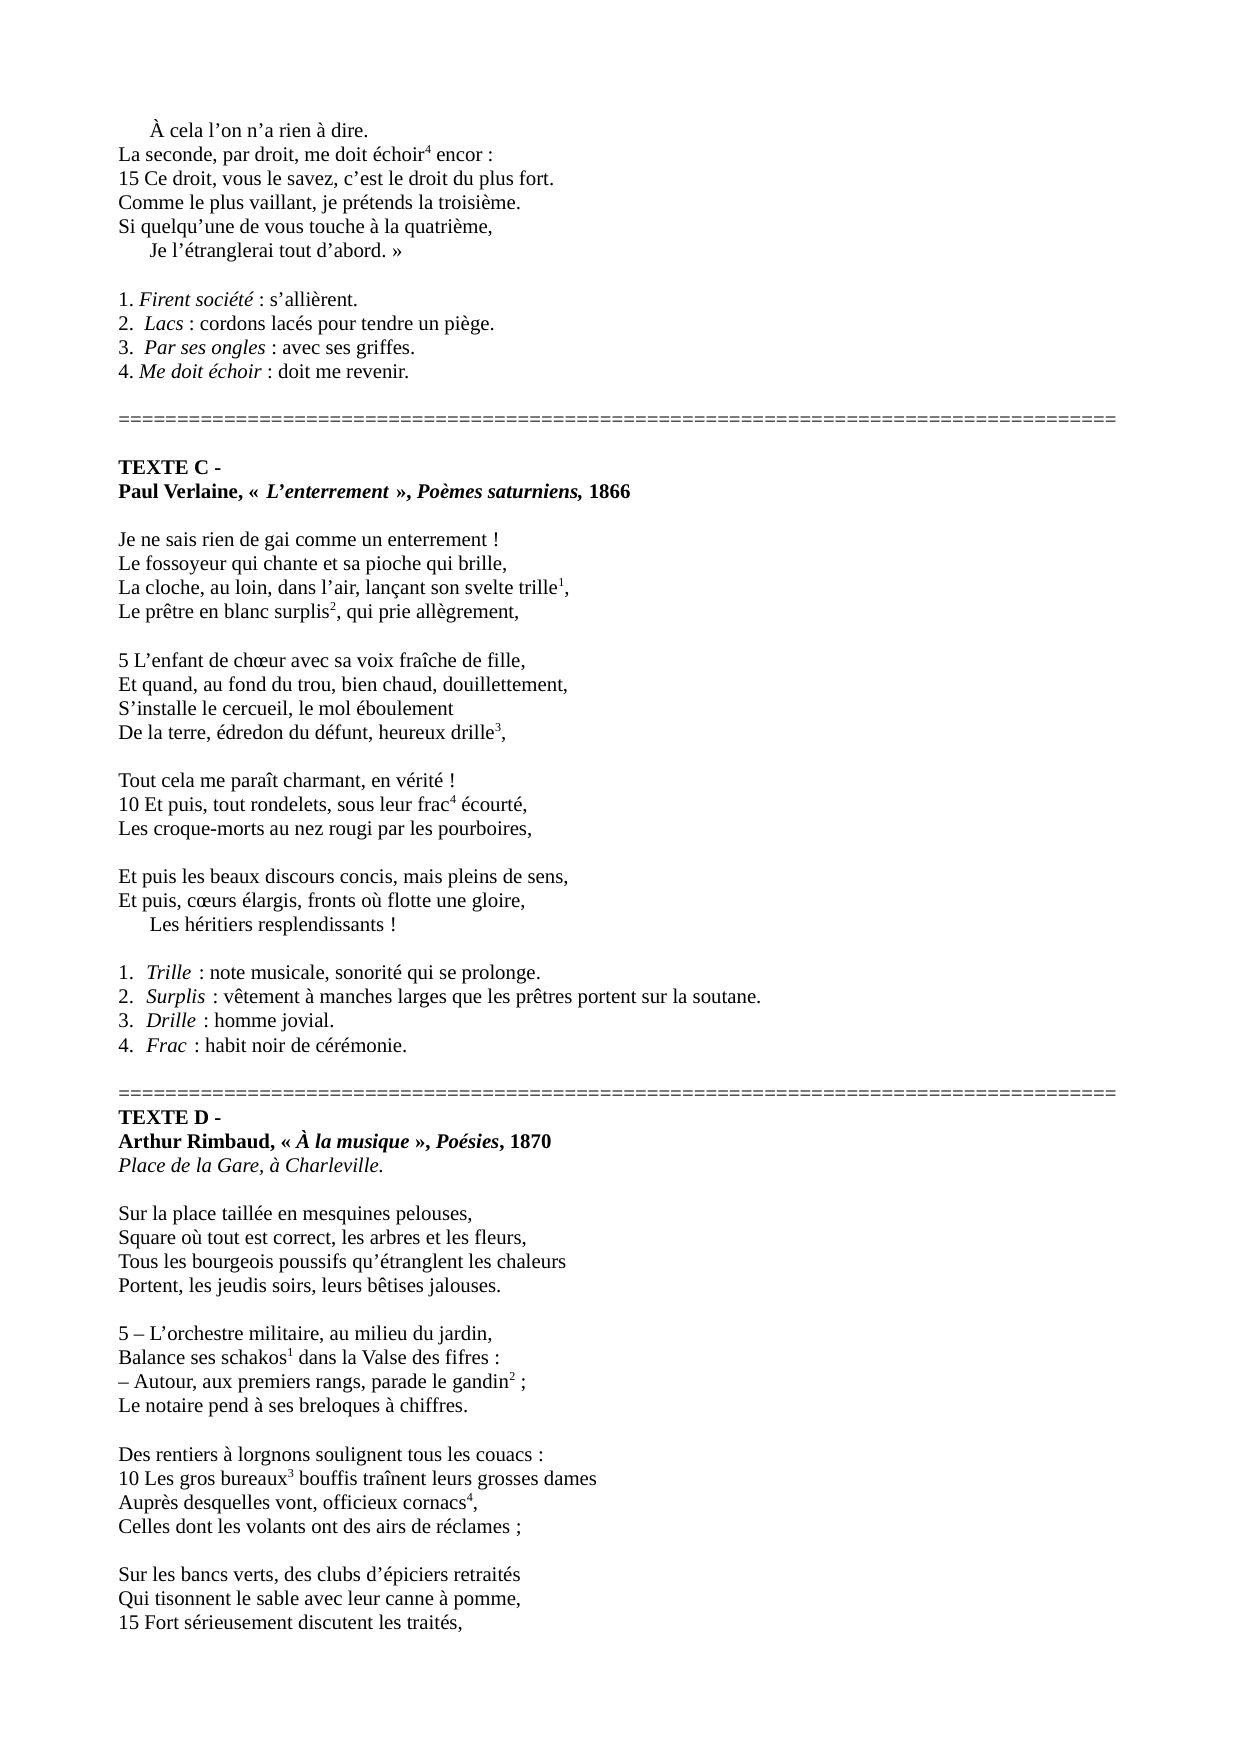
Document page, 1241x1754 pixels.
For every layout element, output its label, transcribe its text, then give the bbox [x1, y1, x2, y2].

text TEXTE C - [118, 455, 1122, 479]
text 5 – L’orchestre militaire, au milieu du jardin, Balance ses schakos1 dans la Valse des fifres : – Autour, aux premiers rangs, parade le gandin2 ; Le notaire pend à ses breloques à chiffres. [118, 1321, 1122, 1417]
text ===================================================================================== [118, 407, 1122, 431]
text Des rentiers à lorgnons soulignent tous les couacs : 10 Les gros bureaux3 bouffis traînent leurs grosses dames Auprès desquelles vont, officieux cornacs4, Celles dont les volants ont des airs de réclames ; [118, 1442, 1122, 1538]
text 5 L’enfant de chœur avec sa voix fraîche de fille, Et quand, au fond du trou, bien chaud, douillettement, S’installe le cercueil, le mol éboulement De la terre, édredon du défunt, heureux drille3, [118, 647, 1122, 744]
text Je ne sais rien de gai comme un enterrement ! Le fossoyeur qui chante et sa pioche qui brille, La cloche, au loin, dans l’air, lançant son svelte trille1, Le prêtre en blanc surplis2, qui prie allègrement, [118, 527, 1122, 623]
text À cela l’on n’a rien à dire. La seconde, par droit, me doit échoir4 encor : 15 Ce droit, vous le savez, c’est le droit du plus fort. Comme le plus vaillant, je prétends la troisième. Si quelqu’une de vous touche à la quatrième, Je l’étranglerai tout d’abord. » [118, 118, 1122, 262]
text Arthur Rimbaud, « À la musique », Poésies, 1870 [118, 1129, 1122, 1153]
text Paul Verlaine, « L’enterrement », Poèmes saturniens, 1866 [118, 479, 1122, 503]
text ===================================================================================== [118, 1081, 1122, 1105]
text 1. Trille : note musicale, sonorité qui se prolonge. 2. Surplis : vêtement à manches larges que les prêtres portent sur la soutane. 3. Drille : homme jovial. 4. Frac : habit noir de cérémonie. [118, 960, 1122, 1057]
text Tout cela me paraît charmant, en vérité ! 10 Et puis, tout rondelets, sous leur frac4 écourté, Les croque-morts au nez rougi par les pourboires, [118, 768, 1122, 840]
text 1. Firent société : s’allièrent. 2. Lacs : cordons lacés pour tendre un piège. 3. Par ses ongles : avec ses griffes. 4. Me doit échoir : doit me revenir. [118, 287, 1122, 383]
text TEXTE D - [118, 1105, 1122, 1129]
text Sur la place taillée en mesquines pelouses, Square où tout est correct, les arbres et les fleurs, Tous les bourgeois poussifs qu’étranglent les chaleurs Portent, les jeudis soirs, leurs bêtises jalouses. [118, 1201, 1122, 1297]
text Place de la Gare, à Charleville. [118, 1153, 1122, 1177]
text Sur les bancs verts, des clubs d’épiciers retraités Qui tisonnent le sable avec leur canne à pomme, 15 Fort sérieusement discutent les traités, [118, 1562, 1122, 1634]
text Et puis les beaux discours concis, mais pleins de sens, Et puis, cœurs élargis, fronts où flotte une gloire, Les héritiers resplendissants ! [118, 864, 1122, 936]
